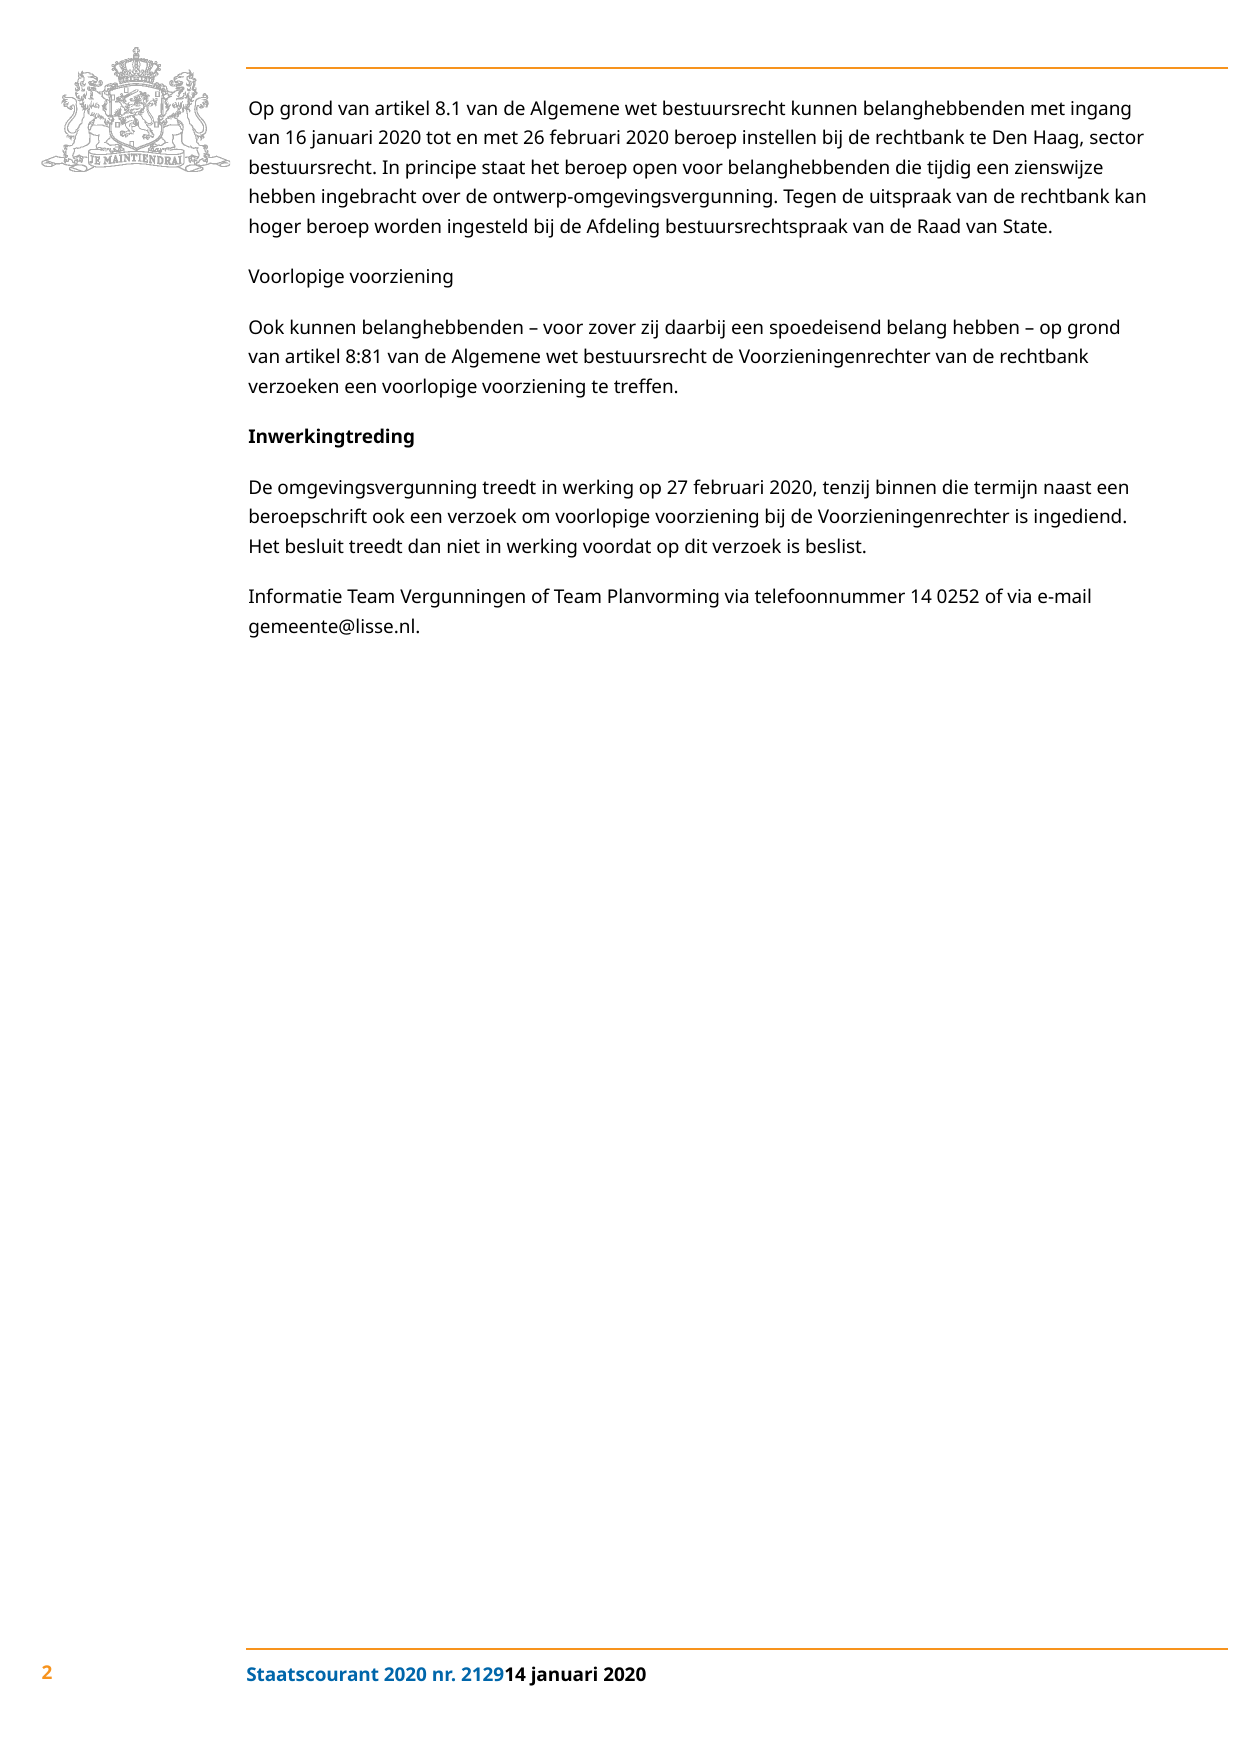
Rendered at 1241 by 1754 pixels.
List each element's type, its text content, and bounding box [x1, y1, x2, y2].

text Inwerkingtreding [248, 423, 1152, 449]
picture [41, 47, 231, 172]
text Informatie Team Vergunningen of Team Planvorming via telefoonnummer 14 0252 of via e-mail gemeente@lisse.nl. [248, 583, 1152, 639]
text Op grond van artikel 8.1 van de Algemene wet bestuursrecht kunnen belanghebbenden met ingang van 16 januari 2020 tot en met 26 februari 2020 beroep instellen bij de rechtbank te Den Haag, sector bestuursrecht. In principe staat het beroep open voor belanghebbenden die tijdig een zienswijze hebben ingebracht over de ontwerp-omgevingsvergunning. Tegen de uitspraak van de rechtbank kan hoger beroep worden ingesteld bij de Afdeling bestuursrechtspraak van de Raad van State. [248, 95, 1152, 239]
text Voorlopige voorziening [248, 263, 1152, 289]
text De omgevingsvergunning treedt in werking op 27 februari 2020, tenzij binnen die termijn naast een beroepschrift ook een verzoek om voorlopige voorziening bij de Voorzieningenrechter is ingediend. Het besluit treedt dan niet in werking voordat op dit verzoek is beslist. [248, 474, 1152, 559]
text Ook kunnen belanghebbenden – voor zover zij daarbij een spoedeisend belang hebben – op grond van artikel 8:81 van de Algemene wet bestuursrecht de Voorzieningenrechter van de rechtbank verzoeken een voorlopige voorziening te treffen. [248, 314, 1152, 399]
